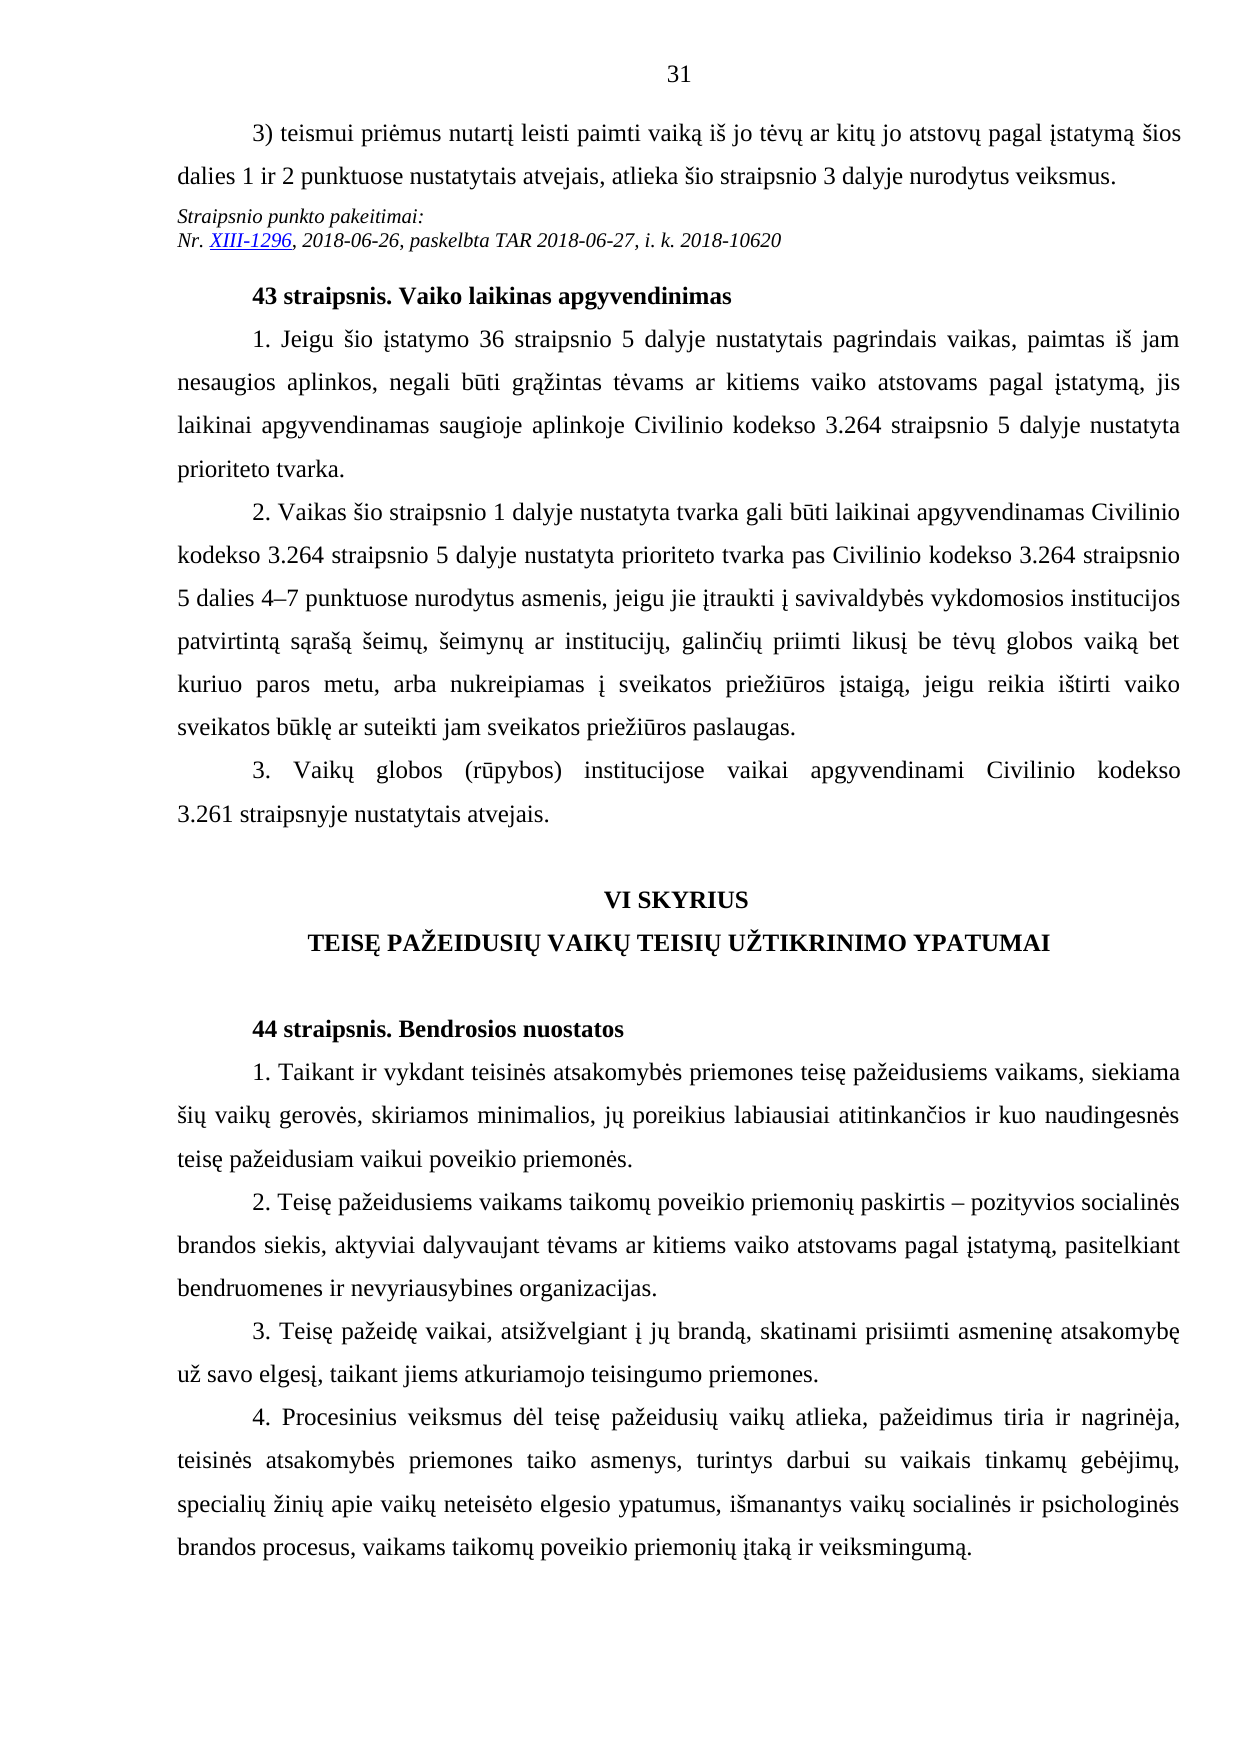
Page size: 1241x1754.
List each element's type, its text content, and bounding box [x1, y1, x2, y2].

text 3. Vaikų globos (rūpybos) institucijose vaikai apgyvendinami Civilinio kodekso 3.261 straipsnyje nustatytais atvejais. [177, 756, 1181, 827]
text 3. Teisę pažeidę vaikai, atsižvelgiant į jų brandą, skatinami prisiimti asmeninę atsakomybę už savo elgesį, taikant jiems atkuriamojo teisingumo priemones. [177, 1316, 1181, 1388]
text 3) teismui priėmus nutartį leisti paimti vaiką iš jo tėvų ar kitų jo atstovų pagal įstatymą šios dalies 1 ir 2 punktuose nustatytais atvejais, atlieka šio straipsnio 3 dalyje nurodytus veiksmus. [177, 118, 1181, 190]
text Nr. XIII-1296, 2018-06-26, paskelbta TAR 2018-06-27, i. k. 2018-10620 [177, 228, 1181, 252]
text 1. Taikant ir vykdant teisinės atsakomybės priemones teisę pažeidusiems vaikams, siekiama šių vaikų gerovės, skiriamos minimalios, jų poreikius labiausiai atitinkančios ir kuo naudingesnės teisę pažeidusiam vaikui poveikio priemonės. [177, 1057, 1181, 1172]
text VI SKYRIUS [177, 885, 1181, 914]
text Straipsnio punkto pakeitimai: [177, 204, 1181, 228]
text 2. Teisę pažeidusiems vaikams taikomų poveikio priemonių paskirtis – pozityvios socialinės brandos siekis, aktyviai dalyvaujant tėvams ar kitiems vaiko atstovams pagal įstatymą, pasitelkiant bendruomenes ir nevyriausybines organizacijas. [177, 1187, 1181, 1302]
text 2. Vaikas šio straipsnio 1 dalyje nustatyta tvarka gali būti laikinai apgyvendinamas Civilinio kodekso 3.264 straipsnio 5 dalyje nustatyta prioriteto tvarka pas Civilinio kodekso 3.264 straipsnio 5 dalies 4–7 punktuose nurodytus asmenis, jeigu jie įtraukti į savivaldybės vykdomosios institucijos patvirtintą sąrašą šeimų, šeimynų ar institucijų, galinčių priimti likusį be tėvų globos vaiką bet kuriuo paros metu, arba nukreipiamas į sveikatos priežiūros įstaigą, jeigu reikia ištirti vaiko sveikatos būklę ar suteikti jam sveikatos priežiūros paslaugas. [177, 497, 1181, 741]
text 44 straipsnis. Bendrosios nuostatos [177, 1014, 1181, 1043]
text 4. Procesinius veiksmus dėl teisę pažeidusių vaikų atlieka, pažeidimus tiria ir nagrinėja, teisinės atsakomybės priemones taiko asmenys, turintys darbui su vaikais tinkamų gebėjimų, specialių žinių apie vaikų neteisėto elgesio ypatumus, išmanantys vaikų socialinės ir psichologinės brandos procesus, vaikams taikomų poveikio priemonių įtaką ir veiksmingumą. [177, 1402, 1181, 1561]
text 1. Jeigu šio įstatymo 36 straipsnio 5 dalyje nustatytais pagrindais vaikas, paimtas iš jam nesaugios aplinkos, negali būti grąžintas tėvams ar kitiems vaiko atstovams pagal įstatymą, jis laikinai apgyvendinamas saugioje aplinkoje Civilinio kodekso 3.264 straipsnio 5 dalyje nustatyta prioriteto tvarka. [177, 324, 1181, 482]
text TEISĘ PAŽEIDUSIŲ VAIKŲ TEISIŲ UŽTIKRINIMO YPATUMAI [177, 928, 1181, 957]
text 43 straipsnis. Vaiko laikinas apgyvendinimas [177, 281, 1181, 310]
